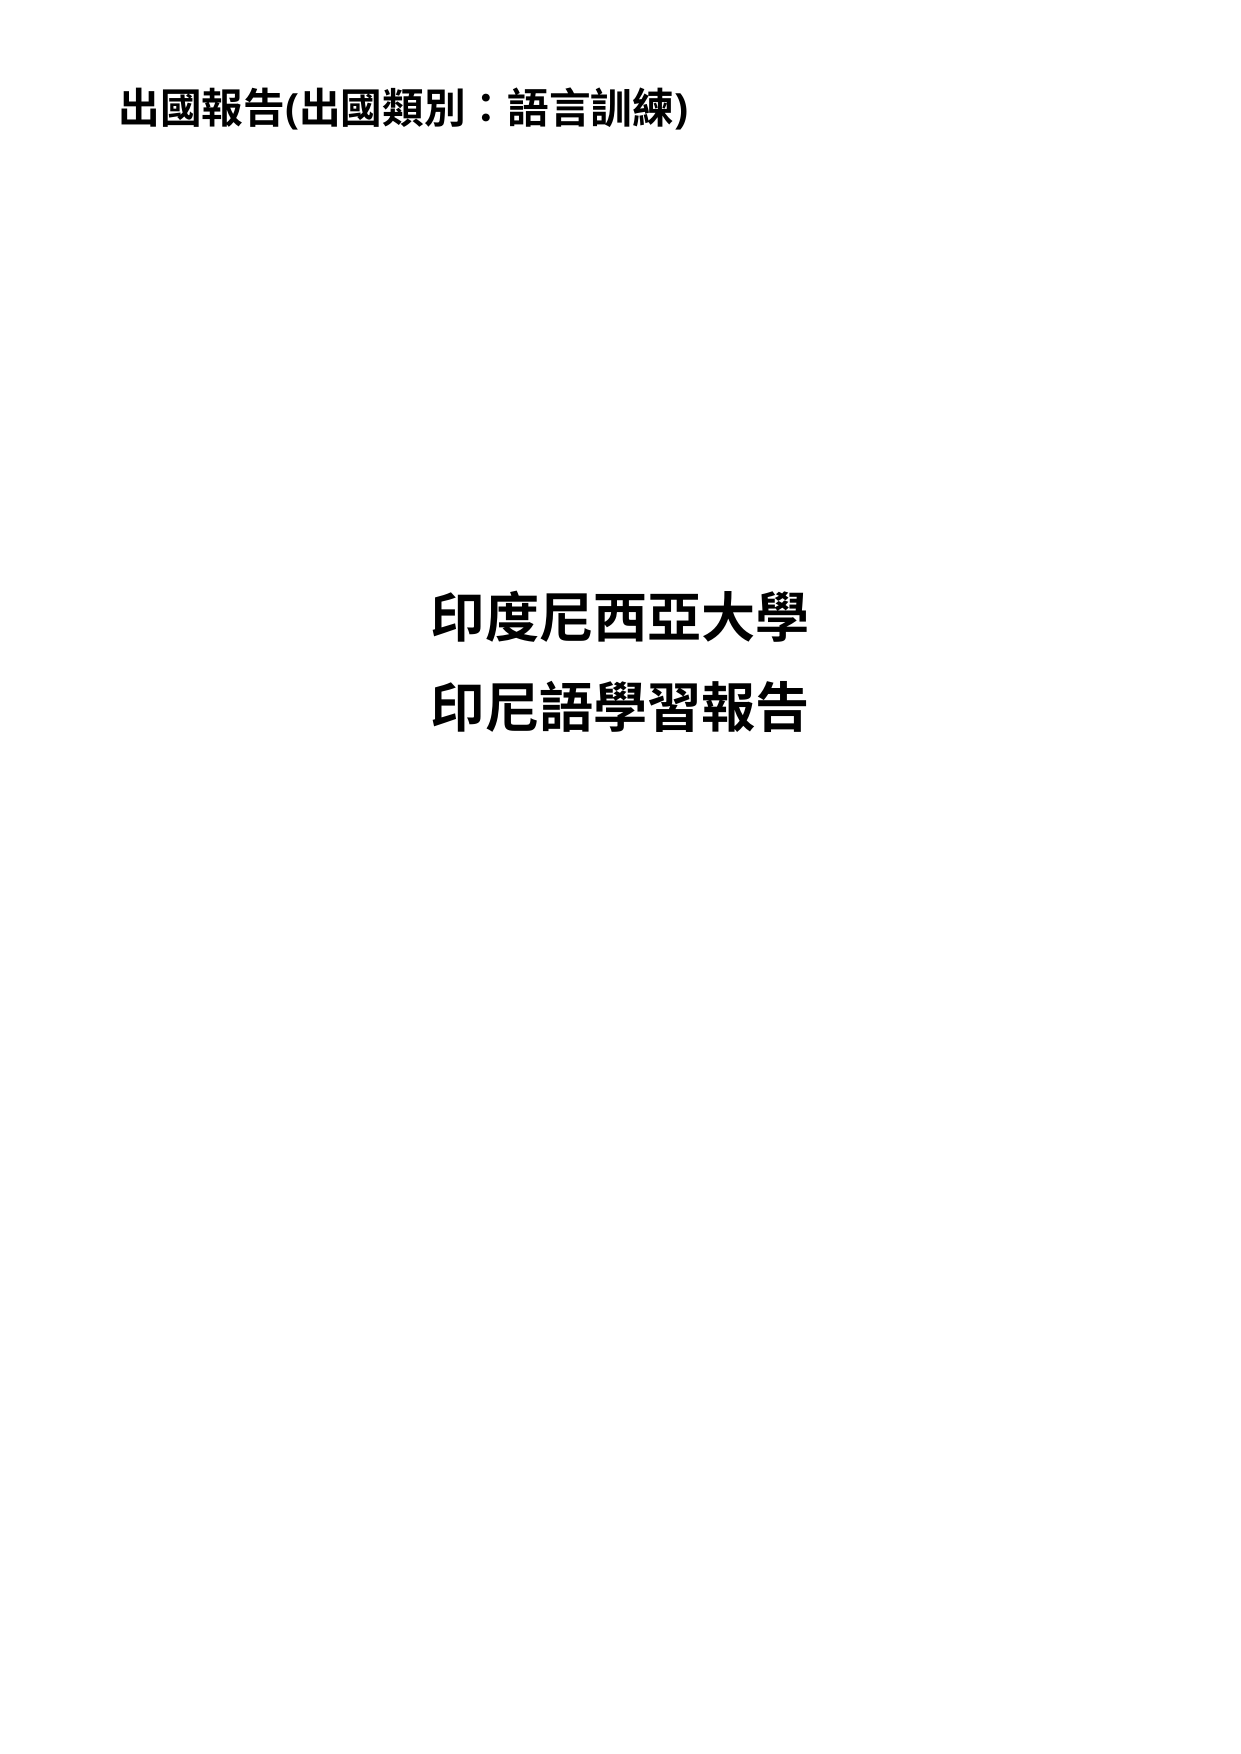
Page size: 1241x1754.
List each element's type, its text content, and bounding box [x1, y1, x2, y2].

text 出國報告(出國類別：語言訓練) [118, 75, 1122, 136]
text 印度尼西亞大學 [118, 575, 1122, 653]
text 印尼語學習報告 [118, 665, 1122, 743]
